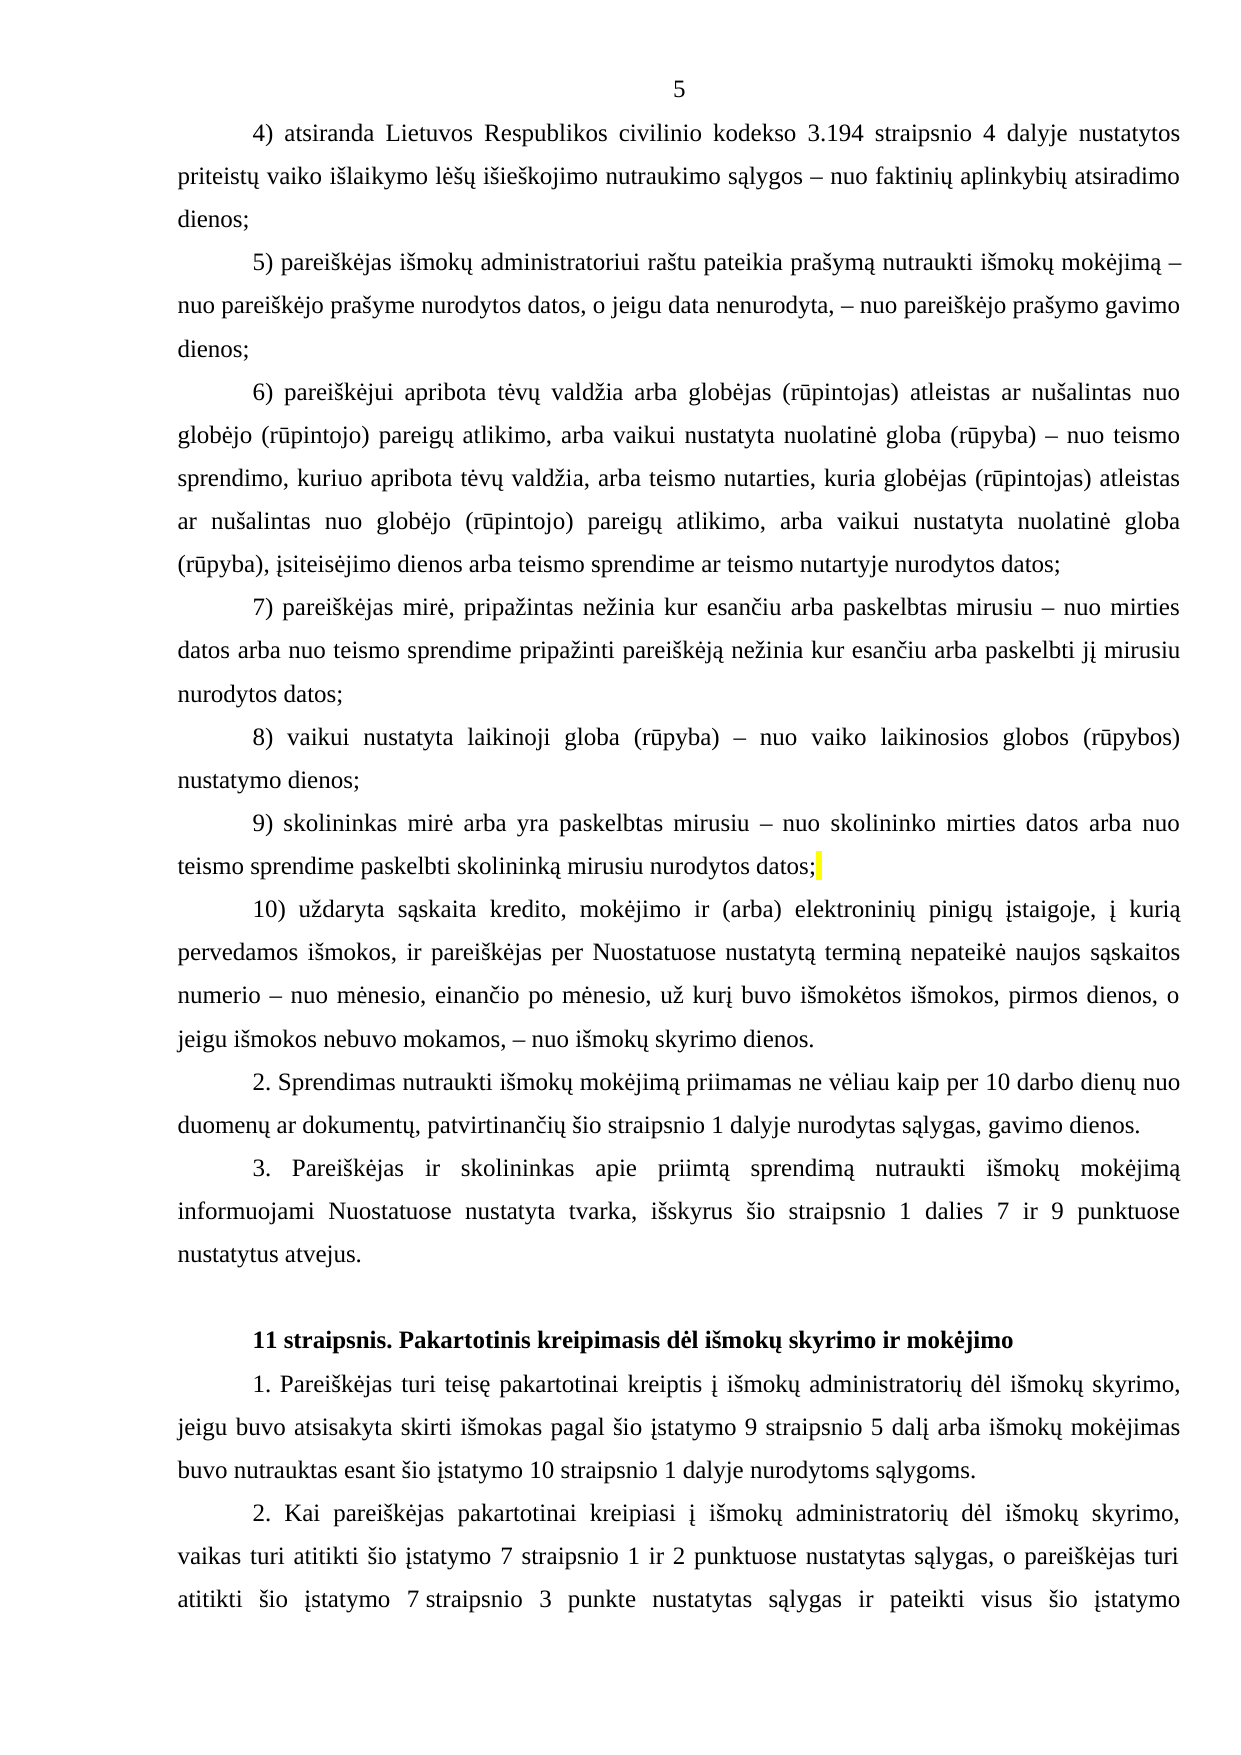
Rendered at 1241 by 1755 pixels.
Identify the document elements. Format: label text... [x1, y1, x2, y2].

text 11 straipsnis. Pakartotinis kreipimasis dėl išmokų skyrimo ir mokėjimo [177, 1326, 1181, 1354]
text 10) uždaryta sąskaita kredito, mokėjimo ir (arba) elektroninių pinigų įstaigoje, į kurią pervedamos išmokos, ir pareiškėjas per Nuostatuose nustatytą terminą nepateikė naujos sąskaitos numerio – nuo mėnesio, einančio po mėnesio, už kurį buvo išmokėtos išmokos, pirmos dienos, o jeigu išmokos nebuvo mokamos, – nuo išmokų skyrimo dienos. [177, 894, 1181, 1052]
text 4) atsiranda Lietuvos Respublikos civilinio kodekso 3.194 straipsnio 4 dalyje nustatytos priteistų vaiko išlaikymo lėšų išieškojimo nutraukimo sąlygos – nuo faktinių aplinkybių atsiradimo dienos; [177, 118, 1181, 233]
text 8) vaikui nustatyta laikinoji globa (rūpyba) – nuo vaiko laikinosios globos (rūpybos) nustatymo dienos; [177, 722, 1181, 794]
text 9) skolininkas mirė arba yra paskelbtas mirusiu – nuo skolininko mirties datos arba nuo teismo sprendime paskelbti skolininką mirusiu nurodytos datos; [177, 808, 1181, 880]
text 6) pareiškėjui apribota tėvų valdžia arba globėjas (rūpintojas) atleistas ar nušalintas nuo globėjo (rūpintojo) pareigų atlikimo, arba vaikui nustatyta nuolatinė globa (rūpyba) – nuo teismo sprendimo, kuriuo apribota tėvų valdžia, arba teismo nutarties, kuria globėjas (rūpintojas) atleistas ar nušalintas nuo globėjo (rūpintojo) pareigų atlikimo, arba vaikui nustatyta nuolatinė globa (rūpyba), įsiteisėjimo dienos arba teismo sprendime ar teismo nutartyje nurodytos datos; [177, 377, 1181, 578]
text 2. Kai pareiškėjas pakartotinai kreipiasi į išmokų administratorių dėl išmokų skyrimo, vaikas turi atitikti šio įstatymo 7 straipsnio 1 ir 2 punktuose nustatytas sąlygas, o pareiškėjas turi atitikti šio įstatymo 7 straipsnio 3 punkte nustatytas sąlygas ir pateikti visus šio įstatymo [177, 1498, 1181, 1613]
text 5) pareiškėjas išmokų administratoriui raštu pateikia prašymą nutraukti išmokų mokėjimą – nuo pareiškėjo prašyme nurodytos datos, o jeigu data nenurodyta, – nuo pareiškėjo prašymo gavimo dienos; [177, 247, 1181, 362]
text 1. Pareiškėjas turi teisę pakartotinai kreiptis į išmokų administratorių dėl išmokų skyrimo, jeigu buvo atsisakyta skirti išmokas pagal šio įstatymo 9 straipsnio 5 dalį arba išmokų mokėjimas buvo nutrauktas esant šio įstatymo 10 straipsnio 1 dalyje nurodytoms sąlygoms. [177, 1369, 1181, 1484]
text 3. Pareiškėjas ir skolininkas apie priimtą sprendimą nutraukti išmokų mokėjimą informuojami Nuostatuose nustatyta tvarka, išskyrus šio straipsnio 1 dalies 7 ir 9 punktuose nustatytus atvejus. [177, 1153, 1181, 1268]
text 7) pareiškėjas mirė, pripažintas nežinia kur esančiu arba paskelbtas mirusiu – nuo mirties datos arba nuo teismo sprendime pripažinti pareiškėją nežinia kur esančiu arba paskelbti jį mirusiu nurodytos datos; [177, 592, 1181, 707]
text 2. Sprendimas nutraukti išmokų mokėjimą priimamas ne vėliau kaip per 10 darbo dienų nuo duomenų ar dokumentų, patvirtinančių šio straipsnio 1 dalyje nurodytas sąlygas, gavimo dienos. [177, 1067, 1181, 1139]
